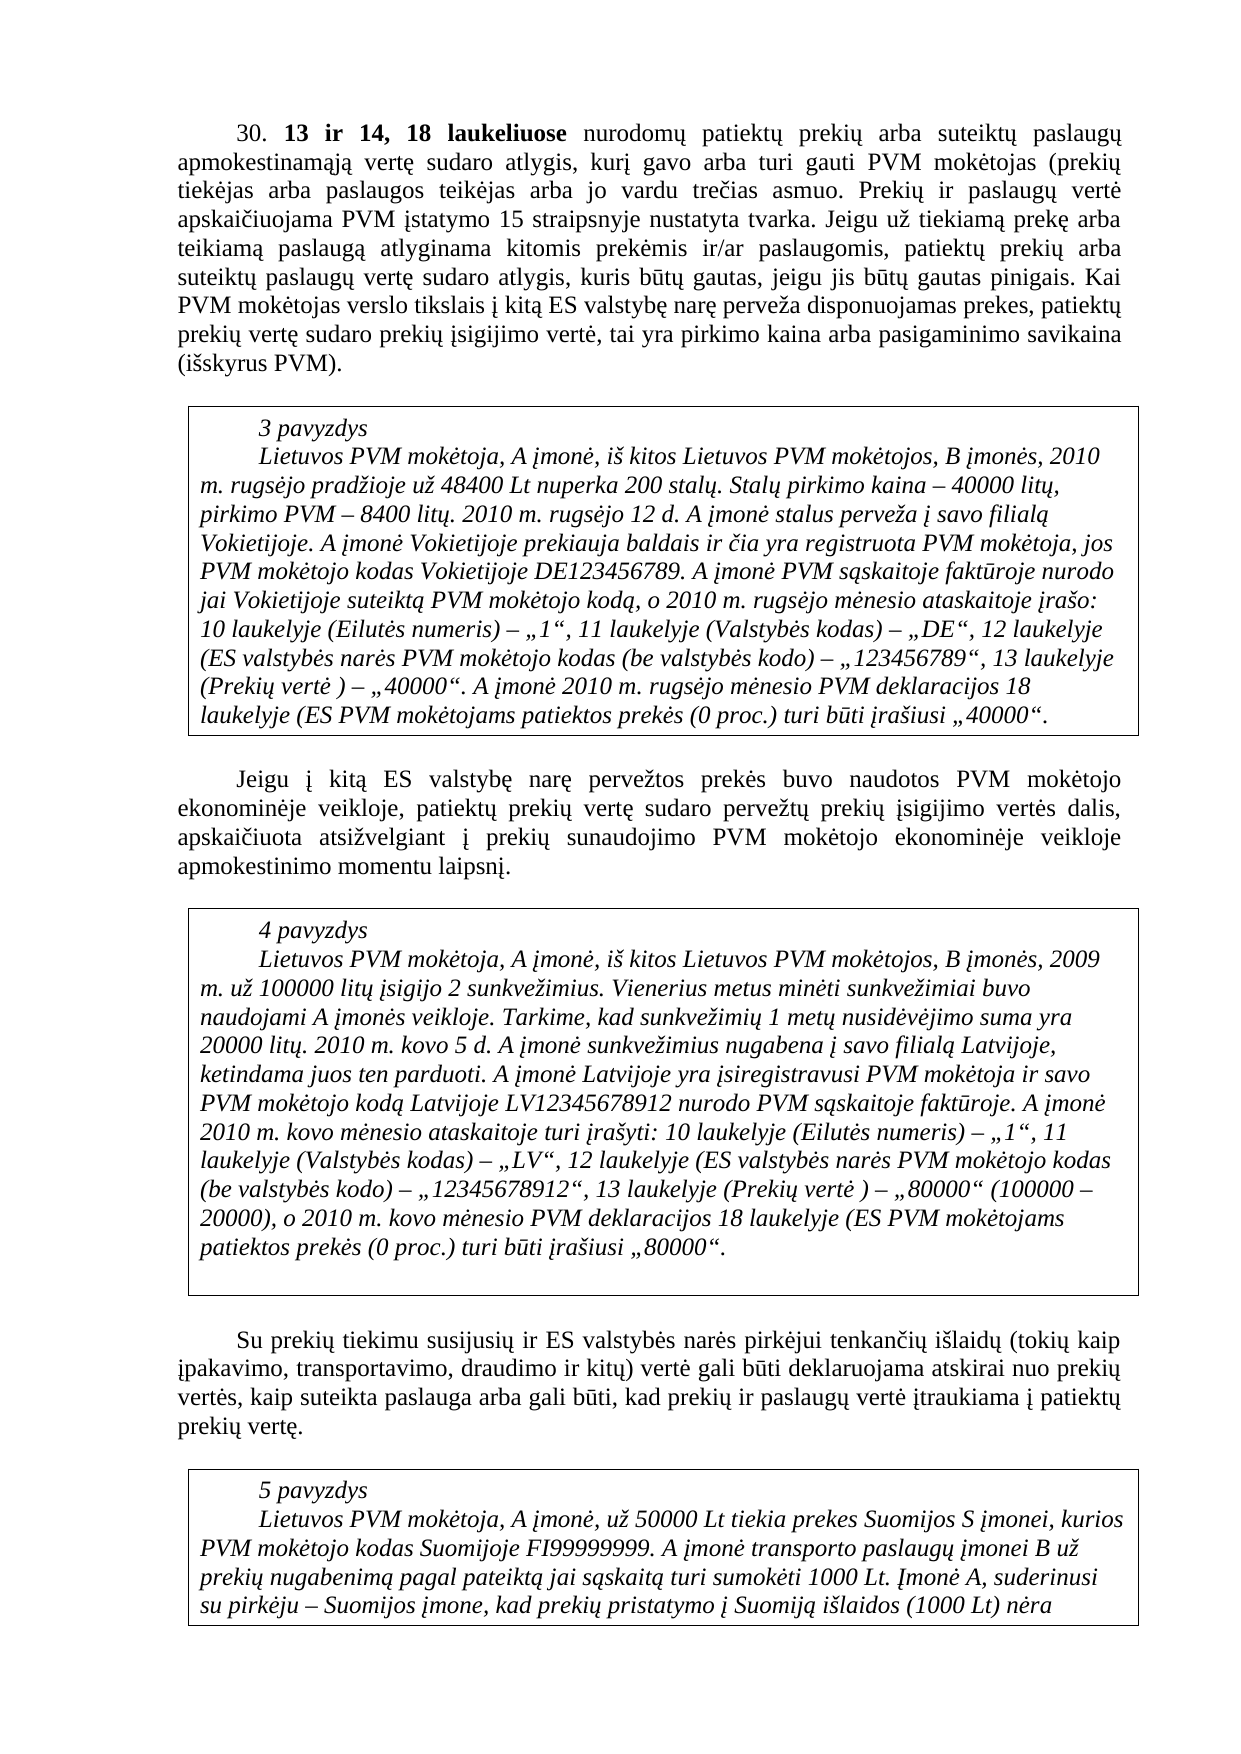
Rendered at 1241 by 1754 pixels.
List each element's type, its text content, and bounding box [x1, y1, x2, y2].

text Su prekių tiekimu susijusių ir ES valstybės narės pirkėjui tenkančių išlaidų (tokių kaip įpakavimo, transportavimo, draudimo ir kitų) vertė gali būti deklaruojama atskirai nuo prekių vertės, kaip suteikta paslauga arba gali būti, kad prekių ir paslaugų vertė įtraukiama į patiektų prekių vertę. [177, 1325, 1122, 1440]
table_header 5 pavyzdys Lietuvos PVM mokėtoja, A įmonė, už 50000 Lt tiekia prekes Suomijos S įmonei, kurios PVM mokėtojo kodas Suomijoje FI99999999. A įmonė transporto paslaugų įmonei B už prekių nugabenimą pagal pateiktą jai sąskaitą turi sumokėti 1000 Lt. Įmonė A, suderinusi su pirkėju – Suomijos įmone, kad prekių pristatymo į Suomiją išlaidos (1000 Lt) nėra [189, 1470, 1138, 1625]
table_header 4 pavyzdys Lietuvos PVM mokėtoja, A įmonė, iš kitos Lietuvos PVM mokėtojos, B įmonės, 2009 m. už 100000 litų įsigijo 2 sunkvežimius. Vienerius metus minėti sunkvežimiai buvo naudojami A įmonės veikloje. Tarkime, kad sunkvežimių 1 metų nusidėvėjimo suma yra 20000 litų. 2010 m. kovo 5 d. A įmonė sunkvežimius nugabena į savo filialą Latvijoje, ketindama juos ten parduoti. A įmonė Latvijoje yra įsiregistravusi PVM mokėtoja ir savo PVM mokėtojo kodą Latvijoje LV12345678912 nurodo PVM sąskaitoje faktūroje. A įmonė 2010 m. kovo mėnesio ataskaitoje turi įrašyti: 10 laukelyje (Eilutės numeris) – „1“, 11 laukelyje (Valstybės kodas) – „LV“, 12 laukelyje (ES valstybės narės PVM mokėtojo kodas (be valstybės kodo) – „12345678912“, 13 laukelyje (Prekių vertė ) – „80000“ (100000 – 20000), o 2010 m. kovo mėnesio PVM deklaracijos 18 laukelyje (ES PVM mokėtojams patiektos prekės (0 proc.) turi būti įrašiusi „80000“. [189, 909, 1138, 1295]
text Jeigu į kitą ES valstybę narę pervežtos prekės buvo naudotos PVM mokėtojo ekonominėje veikloje, patiektų prekių vertę sudaro pervežtų prekių įsigijimo vertės dalis, apskaičiuota atsižvelgiant į prekių sunaudojimo PVM mokėtojo ekonominėje veikloje apmokestinimo momentu laipsnį. [177, 764, 1122, 879]
table_header 3 pavyzdys Lietuvos PVM mokėtoja, A įmonė, iš kitos Lietuvos PVM mokėtojos, B įmonės, 2010 m. rugsėjo pradžioje už 48400 Lt nuperka 200 stalų. Stalų pirkimo kaina – 40000 litų, pirkimo PVM – 8400 litų. 2010 m. rugsėjo 12 d. A įmonė stalus perveža į savo filialą Vokietijoje. A įmonė Vokietijoje prekiauja baldais ir čia yra registruota PVM mokėtoja, jos PVM mokėtojo kodas Vokietijoje DE123456789. A įmonė PVM sąskaitoje faktūroje nurodo jai Vokietijoje suteiktą PVM mokėtojo kodą, o 2010 m. rugsėjo mėnesio ataskaitoje įrašo: 10 laukelyje (Eilutės numeris) – „1“, 11 laukelyje (Valstybės kodas) – „DE“, 12 laukelyje (ES valstybės narės PVM mokėtojo kodas (be valstybės kodo) – „123456789“, 13 laukelyje (Prekių vertė ) – „40000“. A įmonė 2010 m. rugsėjo mėnesio PVM deklaracijos 18 laukelyje (ES PVM mokėtojams patiektos prekės (0 proc.) turi būti įrašiusi „40000“. [189, 407, 1138, 735]
text 30. 13 ir 14, 18 laukeliuose nurodomų patiektų prekių arba suteiktų paslaugų apmokestinamąją vertę sudaro atlygis, kurį gavo arba turi gauti PVM mokėtojas (prekių tiekėjas arba paslaugos teikėjas arba jo vardu trečias asmuo. Prekių ir paslaugų vertė apskaičiuojama PVM įstatymo 15 straipsnyje nustatyta tvarka. Jeigu už tiekiamą prekę arba teikiamą paslaugą atlyginama kitomis prekėmis ir/ar paslaugomis, patiektų prekių arba suteiktų paslaugų vertę sudaro atlygis, kuris būtų gautas, jeigu jis būtų gautas pinigais. Kai PVM mokėtojas verslo tikslais į kitą ES valstybę narę perveža disponuojamas prekes, patiektų prekių vertę sudaro prekių įsigijimo vertė, tai yra pirkimo kaina arba pasigaminimo savikaina (išskyrus PVM). [177, 118, 1122, 377]
